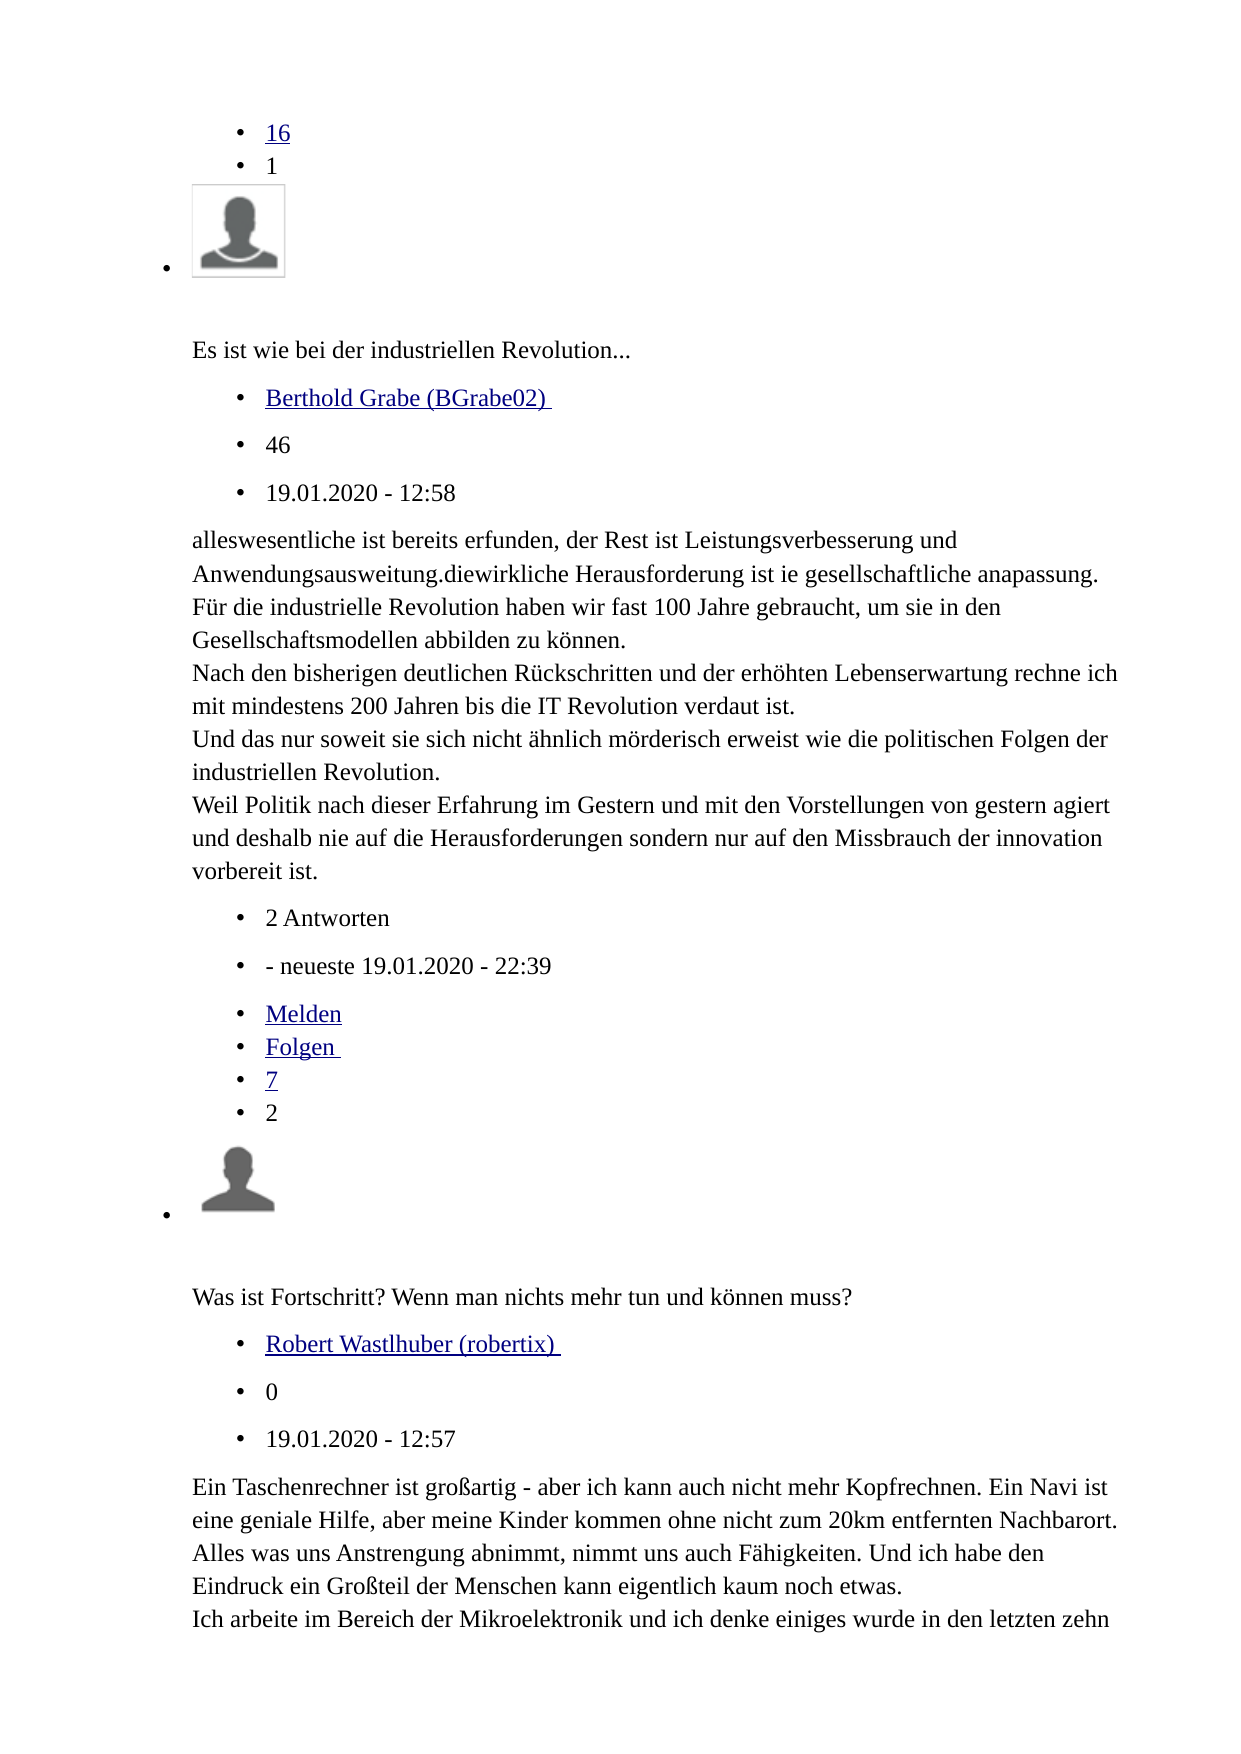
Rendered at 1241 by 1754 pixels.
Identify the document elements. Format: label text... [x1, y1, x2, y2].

list 19.01.2020 - 12:58 [236, 478, 1122, 507]
list 1 [236, 151, 1122, 180]
picture [191, 1130, 286, 1225]
list Ein Taschenrechner ist großartig - aber ich kann auch nicht mehr Kopfrechnen. Ein Navi ist eine geniale Hilfe, aber meine Kinder kommen ohne nicht zum 20km entfernten Nachbarort. Alles was uns Anstrengung abnimmt, nimmt uns auch Fähigkeiten. Und ich habe den Eindruck ein Großteil der Menschen kann eigentlich kaum noch etwas. Ich arbeite im Bereich der Mikroelektronik und ich denke einiges wurde in den letzten zehn [162, 1472, 1122, 1633]
list 2 [236, 1098, 1122, 1126]
list Was ist Fortschritt? Wenn man nichts mehr tun und können muss? [162, 1282, 1122, 1311]
list Berthold Grabe (BGrabe02) [236, 383, 1122, 412]
list 0 [236, 1377, 1122, 1406]
list Folgen [236, 1032, 1122, 1060]
list Robert Wastlhuber (robertix) [236, 1329, 1122, 1358]
picture [191, 184, 286, 278]
list alleswesentliche ist bereits erfunden, der Rest ist Leistungsverbesserung und Anwendungsausweitung.diewirkliche Herausforderung ist ie gesellschaftliche anapassung. Für die industrielle Revolution haben wir fast 100 Jahre gebraucht, um sie in den Gesellschaftsmodellen abbilden zu können. Nach den bisherigen deutlichen Rückschritten und der erhöhten Lebenserwartung rechne ich mit mindestens 200 Jahren bis die IT Revolution verdaut ist. Und das nur soweit sie sich nicht ähnlich mörderisch erweist wie die politischen Folgen der industriellen Revolution. Weil Politik nach dieser Erfahrung im Gestern und mit den Vorstellungen von gestern agiert und deshalb nie auf die Herausforderungen sondern nur auf den Missbrauch der innovation vorbereit ist. [162, 526, 1122, 884]
list 2 Antworten [236, 903, 1122, 932]
list Melden [236, 999, 1122, 1027]
list 7 [236, 1065, 1122, 1093]
list 46 [236, 430, 1122, 459]
list - neueste 19.01.2020 - 22:39 [236, 951, 1122, 980]
list 16 [236, 118, 1122, 147]
list Es ist wie bei der industriellen Revolution... [162, 335, 1122, 364]
list 19.01.2020 - 12:57 [236, 1424, 1122, 1453]
